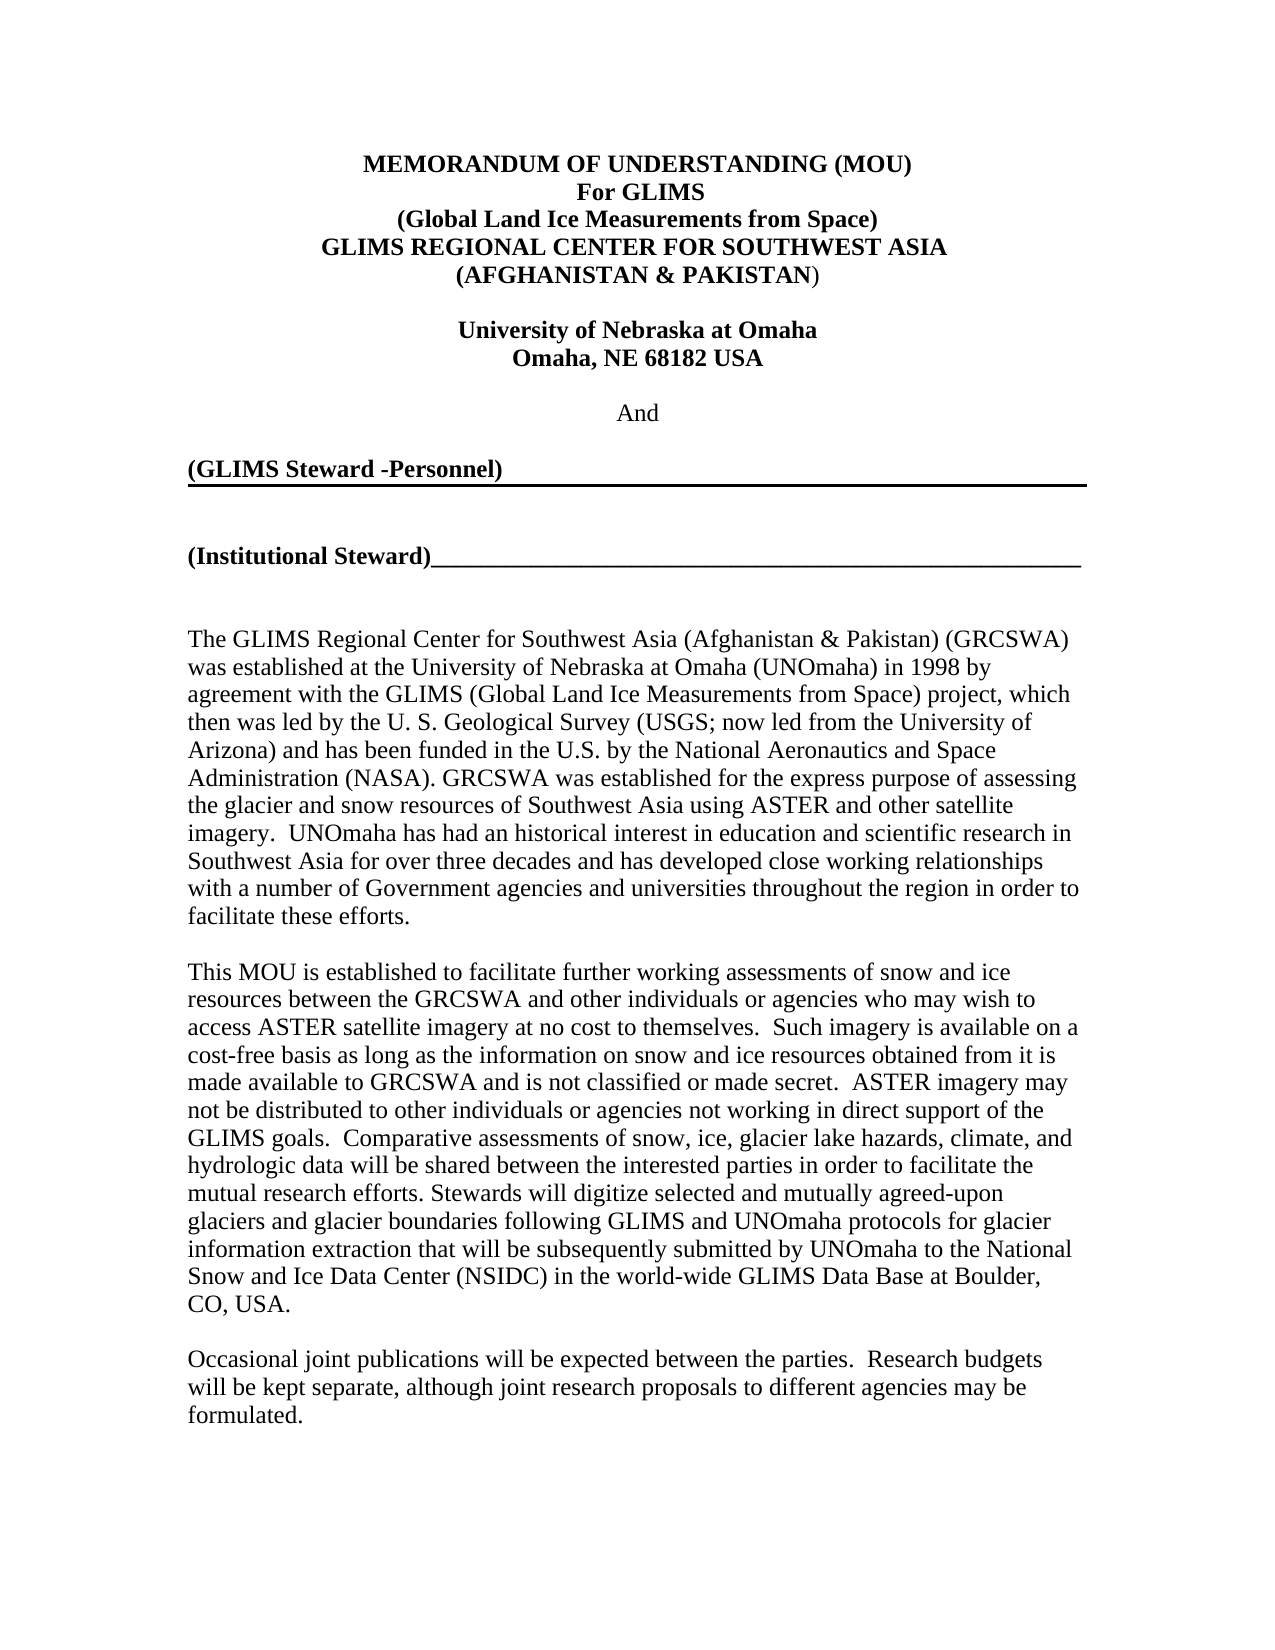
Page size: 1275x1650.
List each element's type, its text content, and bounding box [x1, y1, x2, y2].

text University of Nebraska at Omaha [187, 316, 1087, 344]
text (Global Land Ice Measurements from Space) [187, 205, 1087, 233]
text For GLIMS [187, 178, 1087, 205]
text (GLIMS Steward -Personnel) [187, 455, 1087, 487]
text GLIMS REGIONAL CENTER FOR SOUTHWEST ASIA [187, 233, 1087, 261]
text Omaha, NE 68182 USA [187, 344, 1087, 372]
text (Institutional Steward)____________________________________________________ [187, 542, 1087, 570]
text MEMORANDUM OF UNDERSTANDING (MOU) [187, 150, 1087, 178]
text And [187, 399, 1087, 427]
text This MOU is established to facilitate further working assessments of snow and ice resources between the GRCSWA and other individuals or agencies who may wish to access ASTER satellite imagery at no cost to themselves. Such imagery is available on a cost-free basis as long as the information on snow and ice resources obtained from it is made available to GRCSWA and is not classified or made secret. ASTER imagery may not be distributed to other individuals or agencies not working in direct support of the GLIMS goals. Comparative assessments of snow, ice, glacier lake hazards, climate, and hydrologic data will be shared between the interested parties in order to facilitate the mutual research efforts. Stewards will digitize selected and mutually agreed-upon glaciers and glacier boundaries following GLIMS and UNOmaha protocols for glacier information extraction that will be subsequently submitted by UNOmaha to the National Snow and Ice Data Center (NSIDC) in the world-wide GLIMS Data Base at Boulder, CO, USA. [187, 958, 1087, 1318]
text Occasional joint publications will be expected between the parties. Research budgets will be kept separate, although joint research proposals to different agencies may be formulated. [187, 1346, 1087, 1429]
text The GLIMS Regional Center for Southwest Asia (Afghanistan & Pakistan) (GRCSWA) was established at the University of Nebraska at Omaha (UNOmaha) in 1998 by agreement with the GLIMS (Global Land Ice Measurements from Space) project, which then was led by the U. S. Geological Survey (USGS; now led from the University of Arizona) and has been funded in the U.S. by the National Aeronautics and Space Administration (NASA). GRCSWA was established for the express purpose of assessing the glacier and snow resources of Southwest Asia using ASTER and other satellite imagery. UNOmaha has had an historical interest in education and scientific research in Southwest Asia for over three decades and has developed close working relationships with a number of Government agencies and universities throughout the region in order to facilitate these efforts. [187, 625, 1087, 930]
text (AFGHANISTAN & PAKISTAN) [187, 261, 1087, 288]
